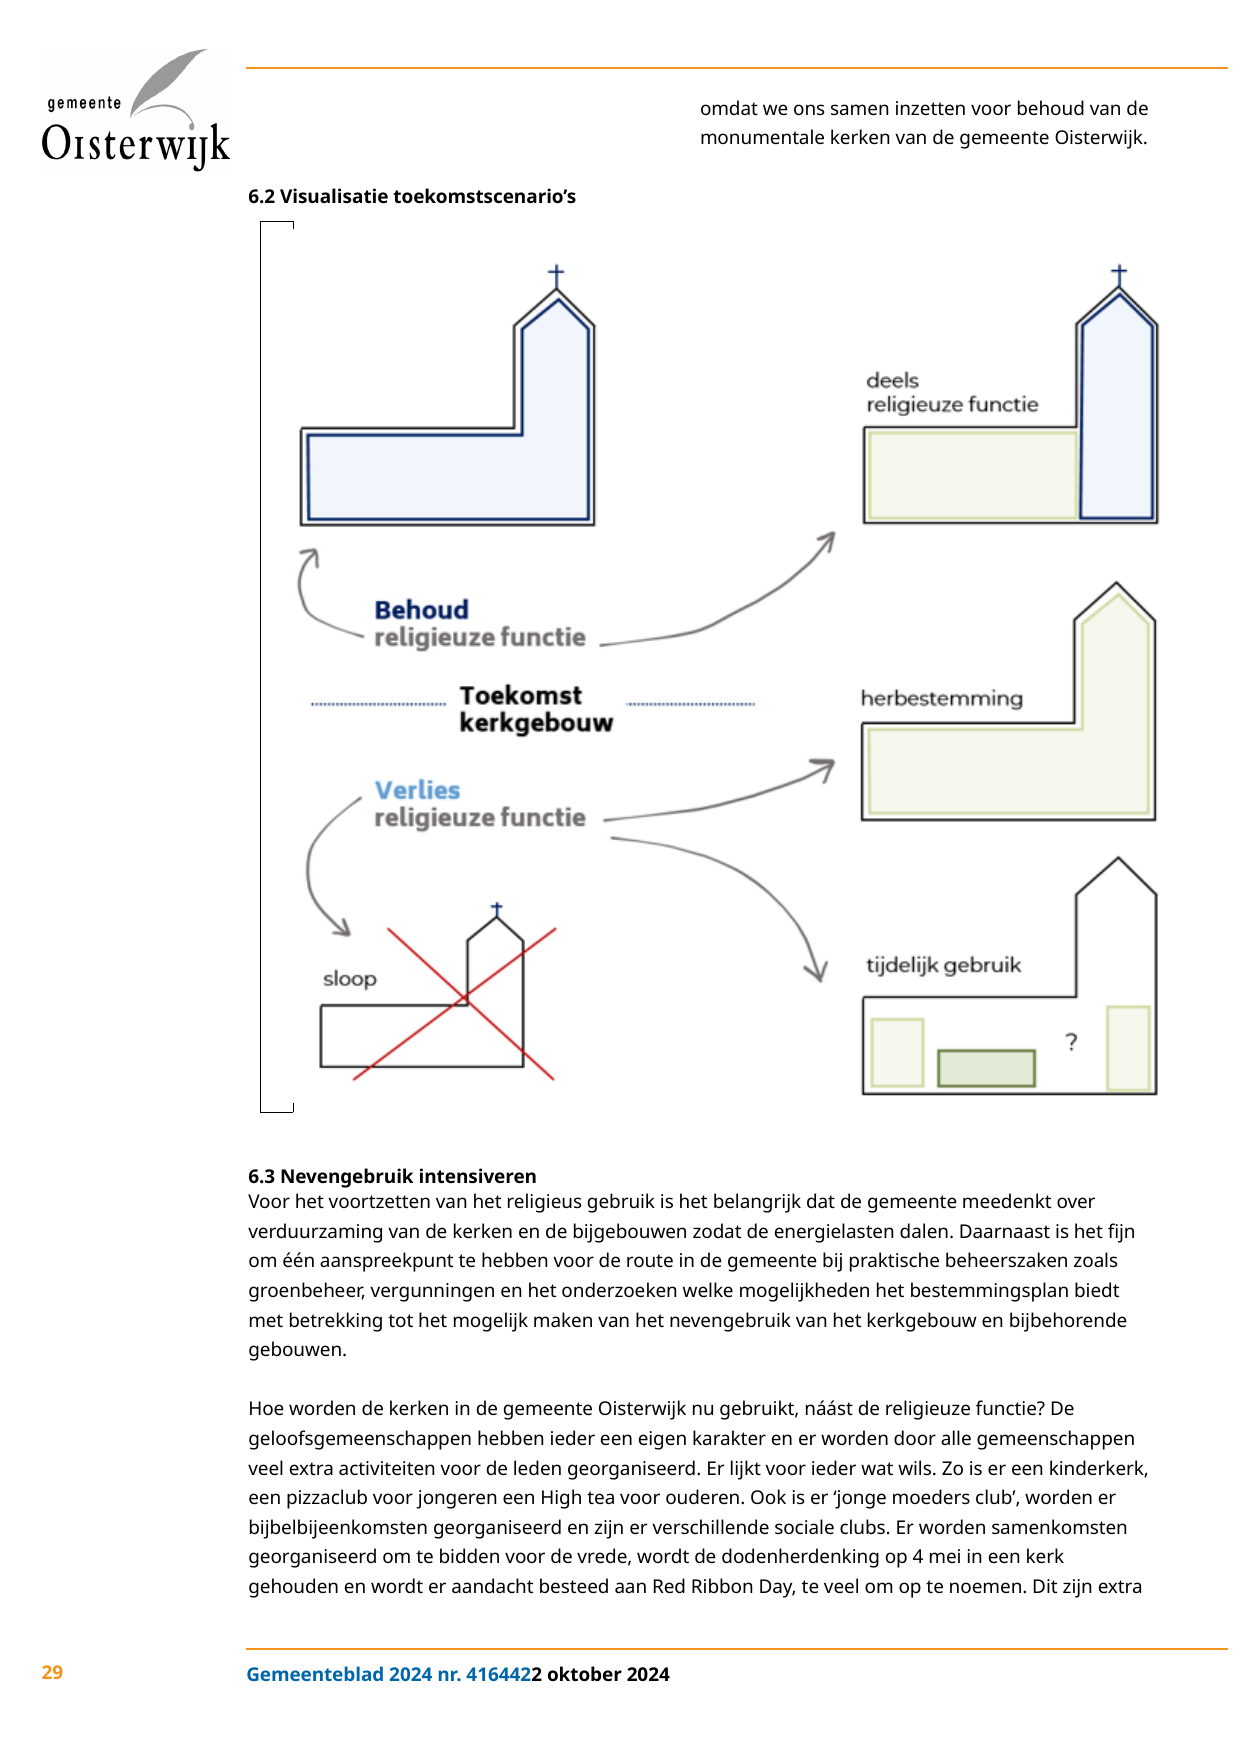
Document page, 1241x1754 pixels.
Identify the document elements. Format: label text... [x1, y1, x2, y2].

picture [268, 229, 1173, 1103]
text 6.2 Visualisatie toekomstscenario’s [248, 183, 1152, 209]
text Voor het voortzetten van het religieus gebruik is het belangrijk dat de gemeente meedenkt over verduurzaming van de kerken en de bijgebouwen zodat de energielasten dalen. Daarnaast is het fijn om één aanspreekpunt te hebben voor de route in de gemeente bij praktische beheerszaken zoals groenbeheer, vergunningen en het onderzoeken welke mogelijkheden het bestemmingsplan biedt met betrekking tot het mogelijk maken van het nevengebruik van het kerkgebouw en bijbehorende gebouwen. [248, 1188, 1152, 1362]
picture [41, 47, 231, 172]
text Hoe worden de kerken in de gemeente Oisterwijk nu gebruikt, náást de religieuze functie? De geloofsgemeenschappen hebben ieder een eigen karakter en er worden door alle gemeenschappen veel extra activiteiten voor de leden georganiseerd. Er lijkt voor ieder wat wils. Zo is er een kinderkerk, een pizzaclub voor jongeren een High tea voor ouderen. Ook is er ‘jonge moeders club’, worden er bijbelbijeenkomsten georganiseerd en zijn er verschillende sociale clubs. Er worden samenkomsten georganiseerd om te bidden voor de vrede, wordt de dodenherdenking op 4 mei in een kerk gehouden en wordt er aandacht besteed aan Red Ribbon Day, te veel om op te noemen. Dit zijn extra [248, 1396, 1152, 1599]
table_cell [248, 95, 700, 150]
table_cell omdat we ons samen inzetten voor behoud van de monumentale kerken van de gemeente Oisterwijk. [700, 95, 1152, 150]
text 6.3 Nevengebruik intensiveren [248, 1163, 1152, 1188]
